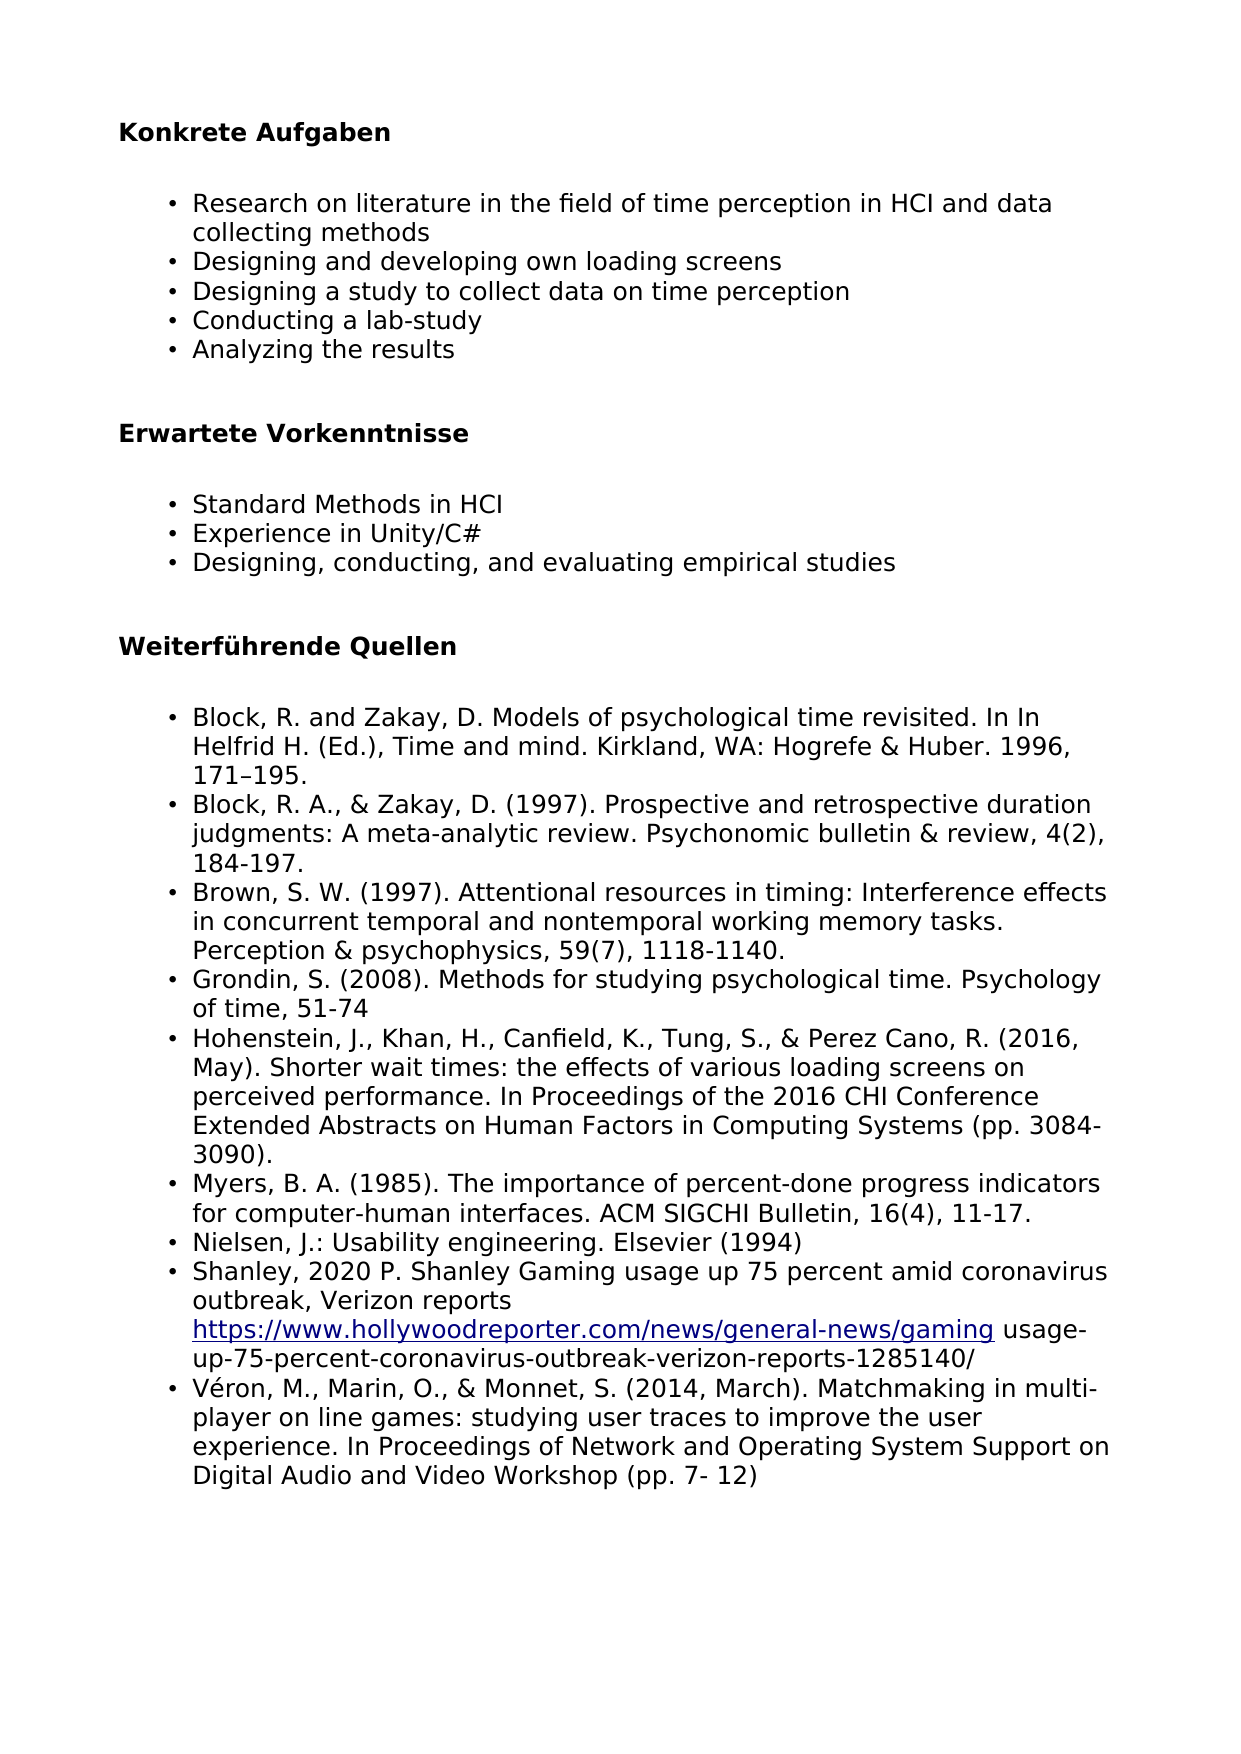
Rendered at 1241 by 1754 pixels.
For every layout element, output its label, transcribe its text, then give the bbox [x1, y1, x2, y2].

list Designing a study to collect data on time perception [177, 277, 1122, 306]
list Shanley, 2020 P. Shanley Gaming usage up 75 percent amid coronavirus outbreak, Verizon reports https://www.hollywoodreporter.com/news/general-news/gaming usage-up-75-percent-coronavirus-outbreak-verizon-reports-1285140/ [177, 1257, 1122, 1374]
list Véron, M., Marin, O., & Monnet, S. (2014, March). Matchmaking in multi-player on line games: studying user traces to improve the user experience. In Proceedings of Network and Operating System Support on Digital Audio and Video Workshop (pp. 7- 12) [177, 1374, 1122, 1491]
subtitle Konkrete Aufgaben [118, 118, 1122, 147]
list Experience in Unity/C# [177, 519, 1122, 548]
list Grondin, S. (2008). Methods for studying psychological time. Psychology of time, 51-74 [177, 966, 1122, 1024]
list Conducting a lab-study [177, 306, 1122, 335]
subtitle Erwartete Vorkenntnisse [118, 419, 1122, 448]
list Designing and developing own loading screens [177, 248, 1122, 277]
list Research on literature in the field of time perception in HCI and data collecting methods [177, 189, 1122, 248]
list Block, R. A., & Zakay, D. (1997). Prospective and retrospective duration judgments: A meta-analytic review. Psychonomic bulletin & review, 4(2), 184-197. [177, 791, 1122, 878]
list Standard Methods in HCI [177, 490, 1122, 519]
list Hohenstein, J., Khan, H., Canfield, K., Tung, S., & Perez Cano, R. (2016, May). Shorter wait times: the effects of various loading screens on perceived performance. In Proceedings of the 2016 CHI Conference Extended Abstracts on Human Factors in Computing Systems (pp. 3084-3090). [177, 1024, 1122, 1170]
subtitle Weiterführende Quellen [118, 632, 1122, 661]
list Designing, conducting, and evaluating empirical studies [177, 548, 1122, 577]
list Brown, S. W. (1997). Attentional resources in timing: Interference effects in concurrent temporal and nontemporal working memory tasks. Perception & psychophysics, 59(7), 1118-1140. [177, 878, 1122, 966]
list Analyzing the results [177, 335, 1122, 364]
list Myers, B. A. (1985). The importance of percent-done progress indicators for computer-human interfaces. ACM SIGCHI Bulletin, 16(4), 11-17. [177, 1170, 1122, 1228]
list Block, R. and Zakay, D. Models of psychological time revisited. In In Helfrid H. (Ed.), Time and mind. Kirkland, WA: Hogrefe & Huber. 1996, 171–195. [177, 703, 1122, 791]
list Nielsen, J.: Usability engineering. Elsevier (1994) [177, 1228, 1122, 1257]
